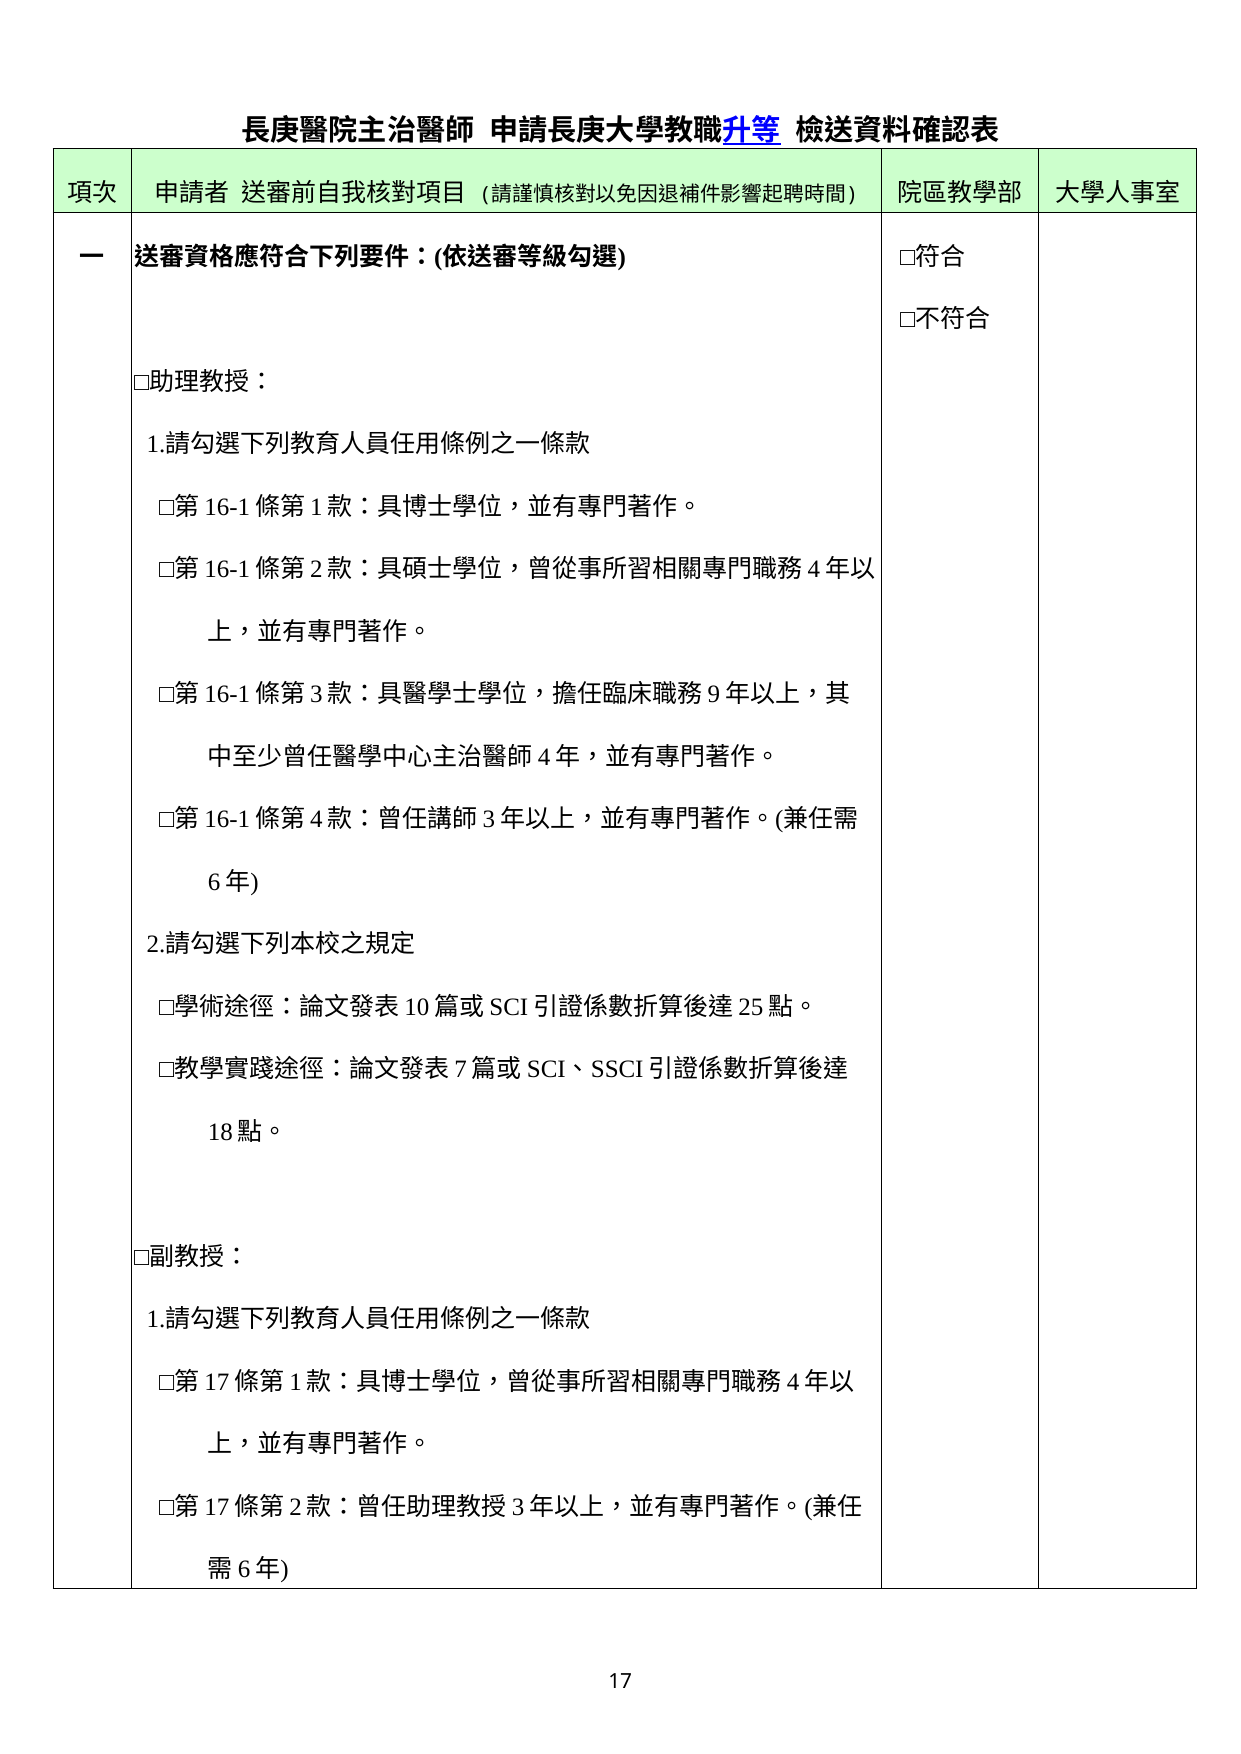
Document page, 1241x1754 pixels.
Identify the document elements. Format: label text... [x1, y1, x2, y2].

table_cell □符合 □不符合 [882, 213, 1038, 1588]
table_header 項次 [54, 149, 131, 212]
table_cell [1039, 213, 1196, 1588]
table_header 大學人事室 [1039, 149, 1196, 212]
table_header 申請者 送審前自我核對項目 (請謹慎核對以免因退補件影響起聘時間) [132, 149, 881, 212]
table_cell 送審資格應符合下列要件：(依送審等級勾選) □助理教授： 1.請勾選下列教育人員任用條例之一條款 □第16-1條第1款：具博士學位，並有專門著作。 □第16-1條第2款：具碩士學位，曾從事所習相關專門職務4年以上，並有專門著作。 □第16-1條第3款：具醫學士學位，擔任臨床職務9年以上，其中至少曾任醫學中心主治醫師4年，並有專門著作。 □第16-1條第4款：曾任講師3年以上，並有專門著作。(兼任需6年) 2.請勾選下列本校之規定 □學術途徑：論文發表10篇或SCI引證係數折算後達25點。 □教學實踐途徑：論文發表7篇或SCI、SSCI引證係數折算後達18點。 □副教授： 1.請勾選下列教育人員任用條例之一條款 □第17條第1款：具博士學位，曾從事所習相關專門職務4年以上，並有專門著作。 □第17條第2款：曾任助理教授3年以上，並有專門著作。(兼任需6年) [132, 213, 881, 1588]
text 長庚醫院主治醫師 申請長庚大學教職升等 檢送資料確認表 [53, 86, 1187, 148]
table_header 院區教學部 [882, 149, 1038, 212]
table_cell 一 [54, 213, 131, 1588]
